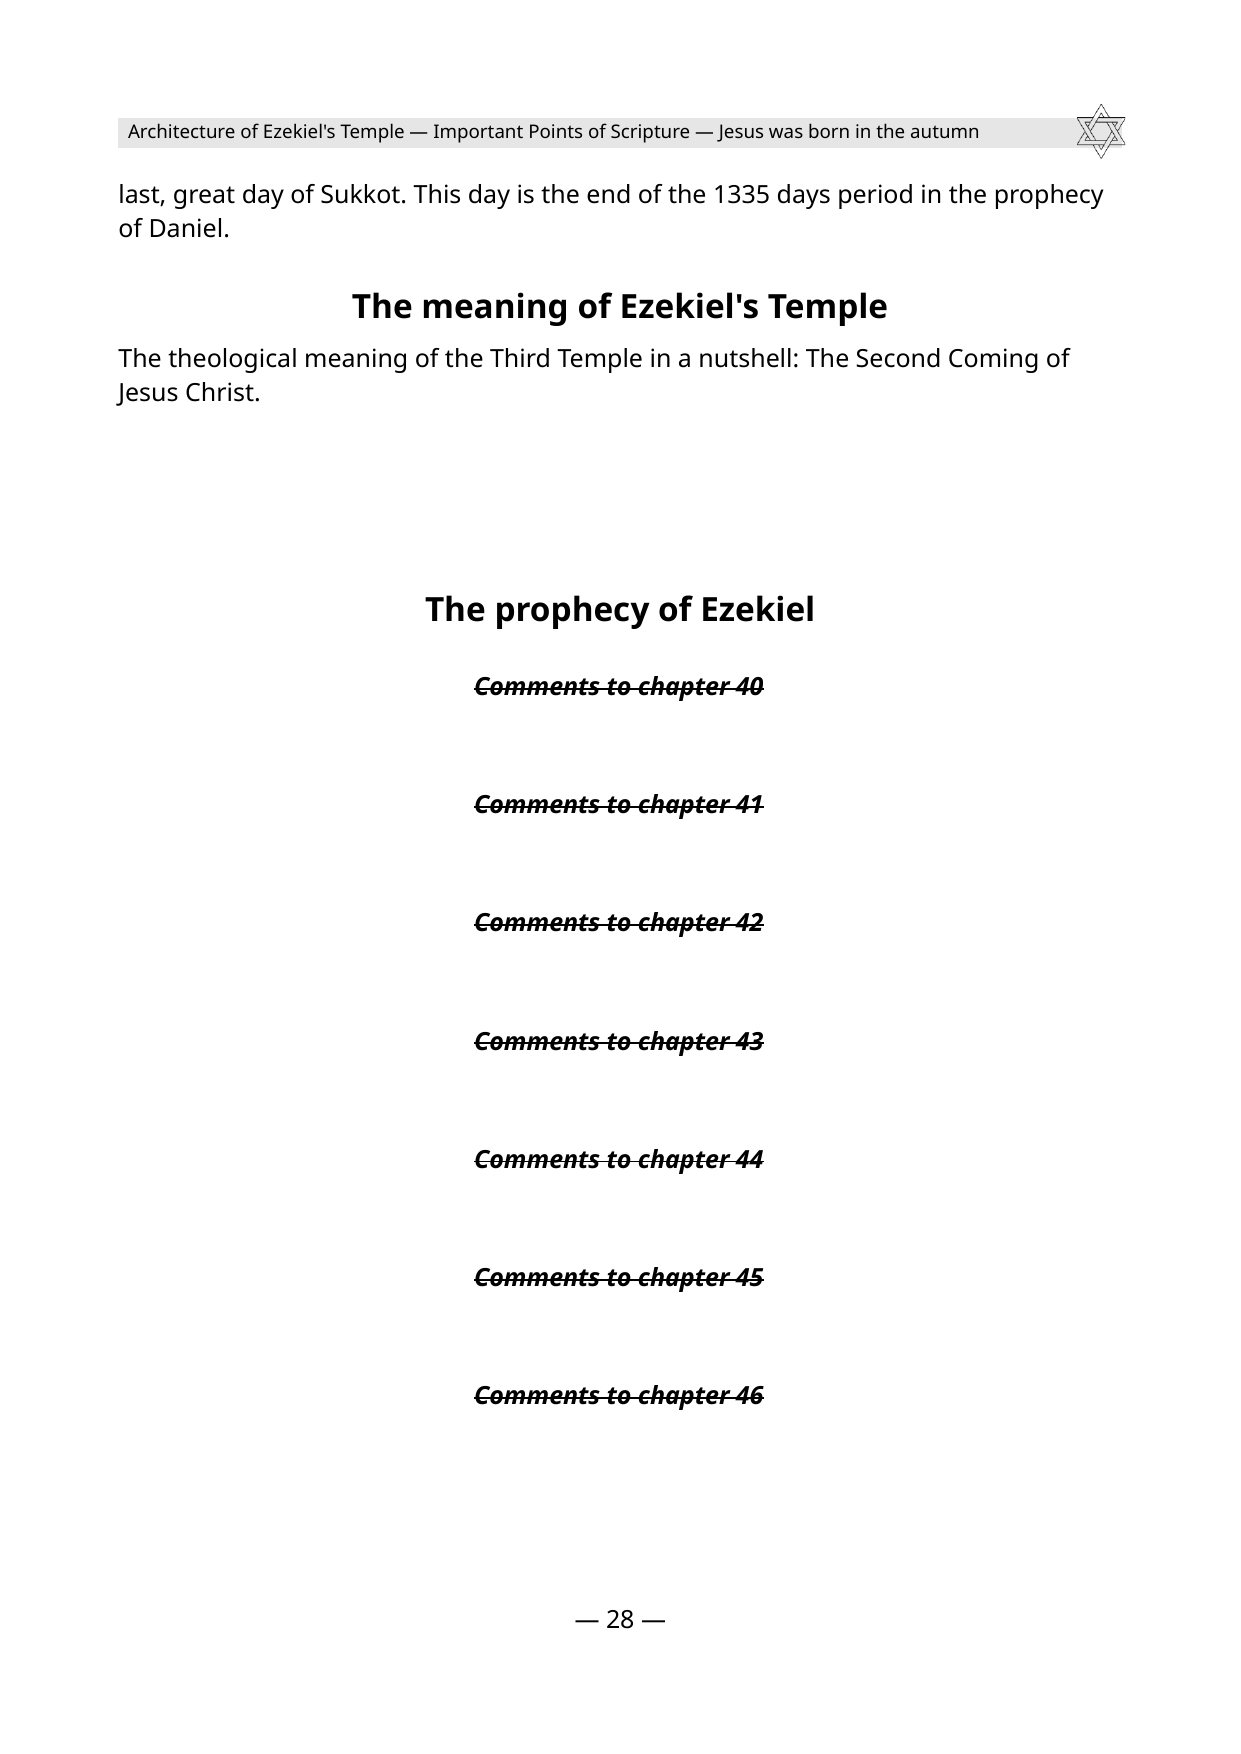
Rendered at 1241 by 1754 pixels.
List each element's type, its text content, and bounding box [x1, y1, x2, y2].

subtitle Comments to chapter 40 [118, 669, 1122, 703]
subtitle Comments to chapter 45 [118, 1259, 1122, 1293]
text last, great day of Sukkot. This day is the end of the 1335 days period in the prophecy of Daniel. [118, 177, 1122, 245]
text The theological meaning of the Third Temple in a nutshell: The Second Coming of Jesus Christ. [118, 341, 1122, 409]
picture [1077, 104, 1126, 159]
subtitle Comments to chapter 42 [118, 905, 1122, 939]
subtitle Comments to chapter 44 [118, 1141, 1122, 1175]
subtitle The prophecy of Ezekiel [118, 586, 1122, 631]
subtitle Comments to chapter 41 [118, 787, 1122, 821]
subtitle Comments to chapter 43 [118, 1023, 1122, 1057]
subtitle Comments to chapter 46 [118, 1378, 1122, 1412]
subtitle The meaning of Ezekiel's Temple [118, 283, 1122, 328]
